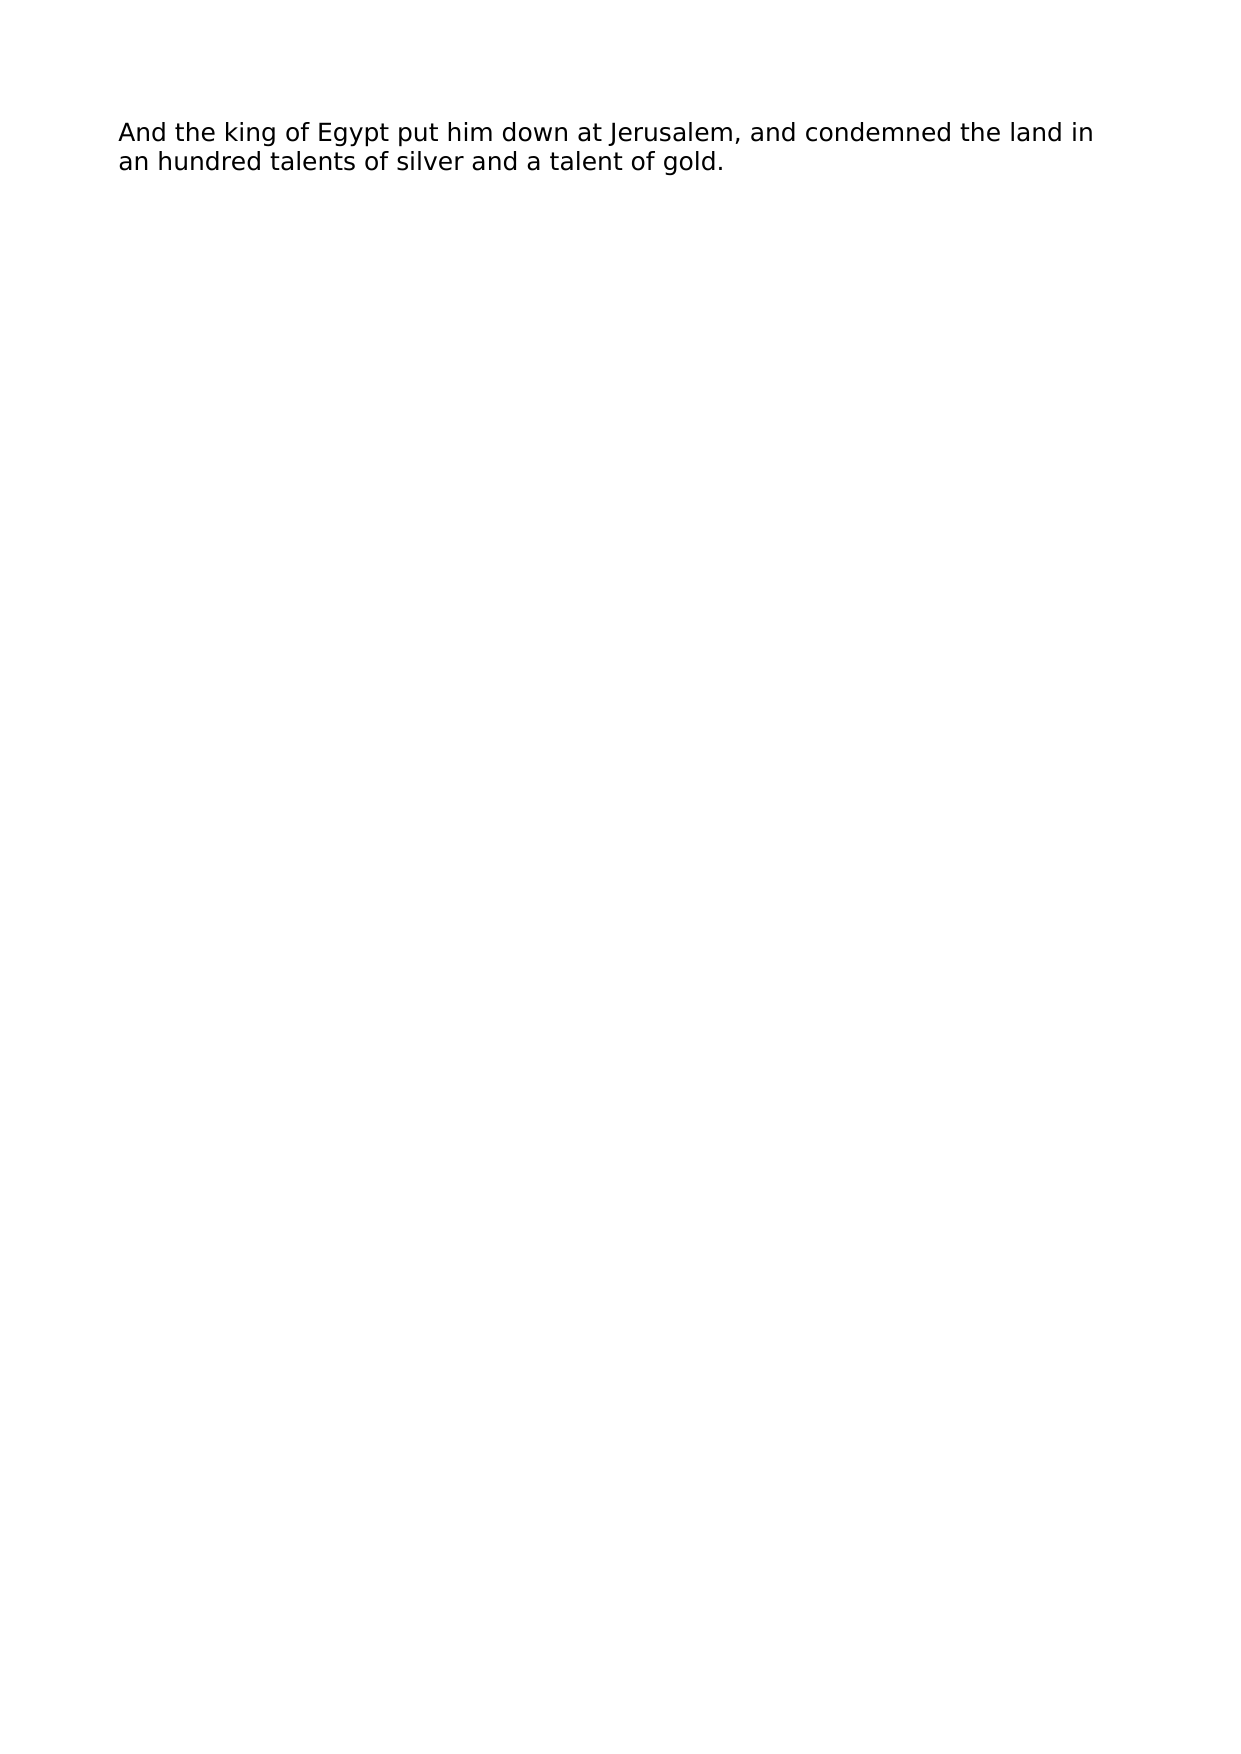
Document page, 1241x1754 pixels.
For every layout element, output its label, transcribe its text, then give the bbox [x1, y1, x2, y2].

text And the king of Egypt put him down at Jerusalem, and condemned the land in an hundred talents of silver and a talent of gold. [118, 118, 1122, 176]
